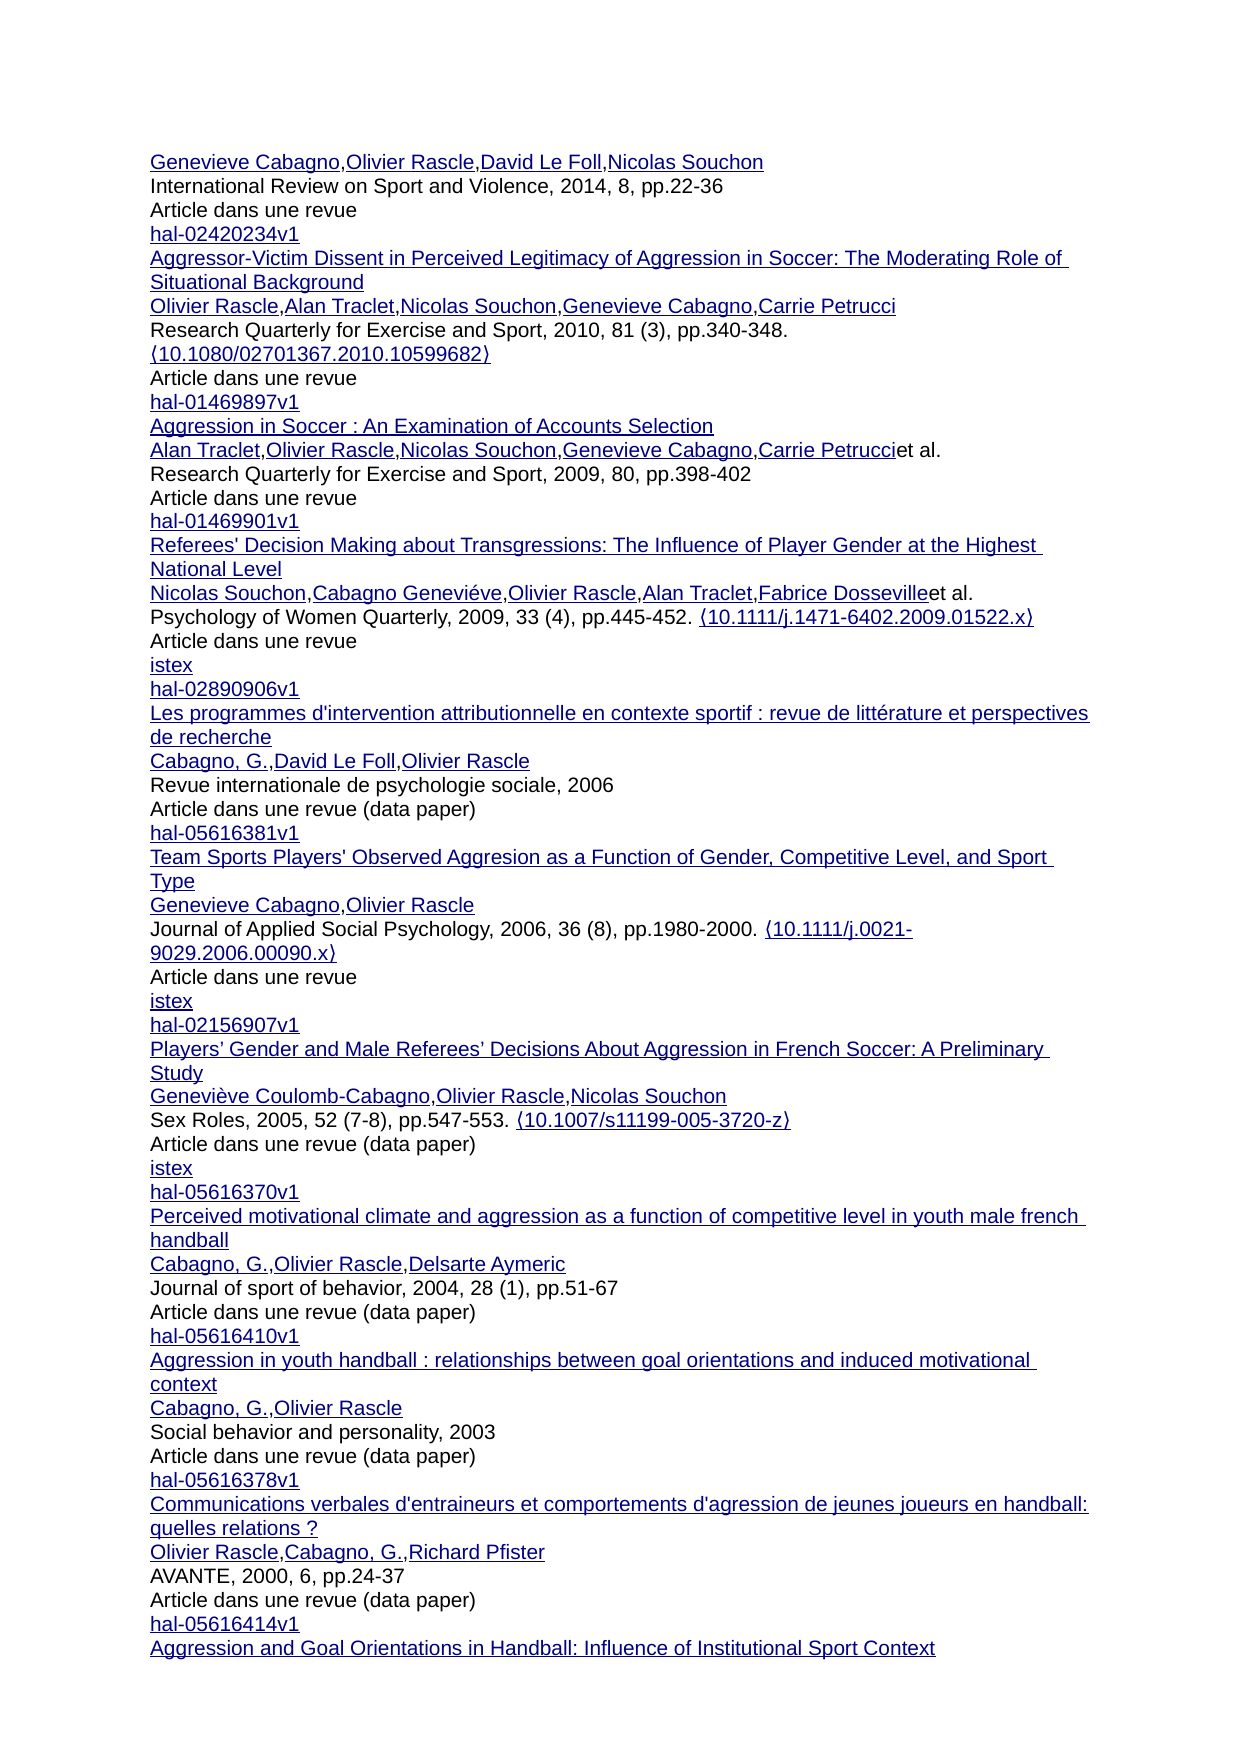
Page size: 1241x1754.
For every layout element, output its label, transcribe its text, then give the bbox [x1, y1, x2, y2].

table_cell Les programmes d'intervention attributionnelle en contexte sportif : revue de littérature et perspectives [150, 701, 1090, 722]
table_cell Team Sports Players' Observed Aggresion as a Function of Gender, Competitive Level, and Sport Type Genevieve Cabagno,Olivier Rascle Journal of Applied Social Psychology, 2006, 36 (8), pp.1980-2000. ⟨10.1111/j.0021-9029.2006.00090.x⟩ Article dans une revue istex hal-02156907v1 [150, 845, 1090, 1036]
table_cell Perceived motivational climate and aggression as a function of competitive level in youth male french handball Cabagno, G.,Olivier Rascle,Delsarte Aymeric Journal of sport of behavior, 2004, 28 (1), pp.51-67 Article dans une revue (data paper) hal-05616410v1 [150, 1204, 1090, 1348]
table_cell Aggression and Goal Orientations in Handball: Influence of Institutional Sport Context [150, 1635, 1090, 1659]
table_cell Communications verbales d'entraineurs et comportements d'agression de jeunes joueurs en handball: quelles relations ? Olivier Rascle,Cabagno, G.,Richard Pfister AVANTE, 2000, 6, pp.24-37 Article dans une revue (data paper) hal-05616414v1 [150, 1492, 1090, 1635]
table_cell Aggression in Soccer : An Examination of Accounts Selection Alan Traclet,Olivier Rascle,Nicolas Souchon,Genevieve Cabagno,Carrie Petrucciet al. Research Quarterly for Exercise and Sport, 2009, 80, pp.398-402 Article dans une revue hal-01469901v1 [150, 414, 1090, 533]
table_cell Aggressor-Victim Dissent in Perceived Legitimacy of Aggression in Soccer: The Moderating Role of Situational Background Olivier Rascle,Alan Traclet,Nicolas Souchon,Genevieve Cabagno,Carrie Petrucci Research Quarterly for Exercise and Sport, 2010, 81 (3), pp.340-348. ⟨10.1080/02701367.2010.10599682⟩ Article dans une revue hal-01469897v1 [150, 246, 1090, 413]
table_cell de recherche Cabagno, G.,David Le Foll,Olivier Rascle Revue internationale de psychologie sociale, 2006 Article dans une revue (data paper) hal-05616381v1 [150, 723, 1090, 845]
table_cell Aggression in youth handball : relationships between goal orientations and induced motivational context Cabagno, G.,Olivier Rascle Social behavior and personality, 2003 Article dans une revue (data paper) hal-05616378v1 [150, 1348, 1090, 1492]
table_cell Referees' Decision Making about Transgressions: The Influence of Player Gender at the Highest National Level Nicolas Souchon,Cabagno Geneviéve,Olivier Rascle,Alan Traclet,Fabrice Dossevilleet al. Psychology of Women Quarterly, 2009, 33 (4), pp.445-452. ⟨10.1111/j.1471-6402.2009.01522.x⟩ Article dans une revue istex hal-02890906v1 [150, 533, 1090, 701]
table_cell Players’ Gender and Male Referees’ Decisions About Aggression in French Soccer: A Preliminary Study Geneviève Coulomb-Cabagno,Olivier Rascle,Nicolas Souchon Sex Roles, 2005, 52 (7-8), pp.547-553. ⟨10.1007/s11199-005-3720-z⟩ Article dans une revue (data paper) istex hal-05616370v1 [150, 1036, 1090, 1204]
table_cell Genevieve Cabagno,Olivier Rascle,David Le Foll,Nicolas Souchon International Review on Sport and Violence, 2014, 8, pp.22-36 Article dans une revue hal-02420234v1 [150, 150, 1090, 246]
